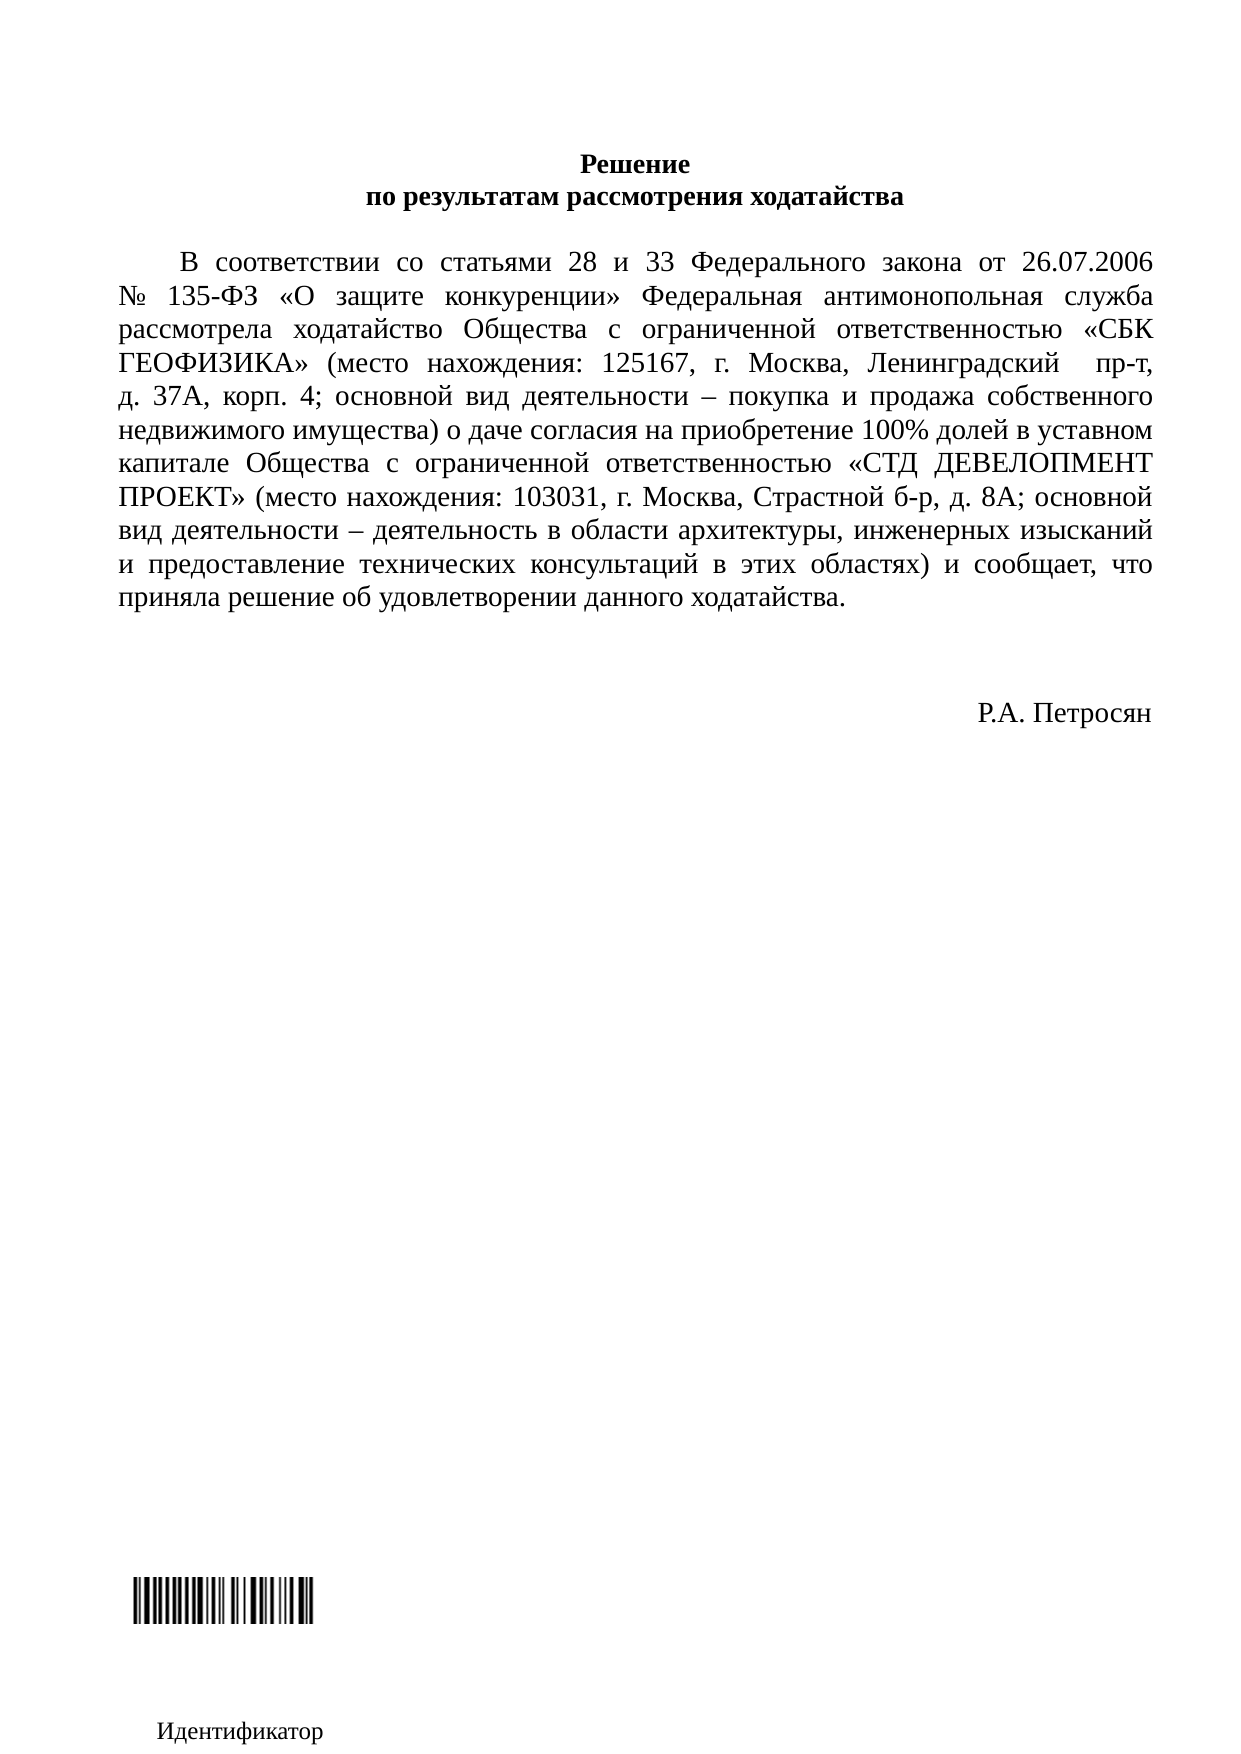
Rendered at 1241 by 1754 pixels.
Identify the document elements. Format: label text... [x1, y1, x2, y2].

text В соответствии со статьями 28 и 33 Федерального закона от 26.07.2006 № 135-ФЗ «О защите конкуренции» Федеральная антимонопольная служба рассмотрела ходатайство Общества с ограниченной ответственностью «СБК ГЕОФИЗИКА» (место нахождения: 125167, г. Москва, Ленинградский пр-т, д. 37А, корп. 4; основной вид деятельности – покупка и продажа собственного недвижимого имущества) о даче согласия на приобретение 100% долей в уставном капитале Общества с ограниченной ответственностью «СТД ДЕВЕЛОПМЕНТ ПРОЕКТ» (место нахождения: 103031, г. Москва, Страстной б-р, д. 8А; основной вид деятельности – деятельность в области архитектуры, инженерных изысканий и предоставление технических консультаций в этих областях) и сообщает, что приняла решение об удовлетворении данного ходатайства. [118, 244, 1154, 613]
text по результатам рассмотрения ходатайства [118, 179, 1152, 212]
text Р.А. Петросян [118, 696, 1152, 729]
text Решение [118, 147, 1152, 179]
picture [118, 1577, 331, 1624]
